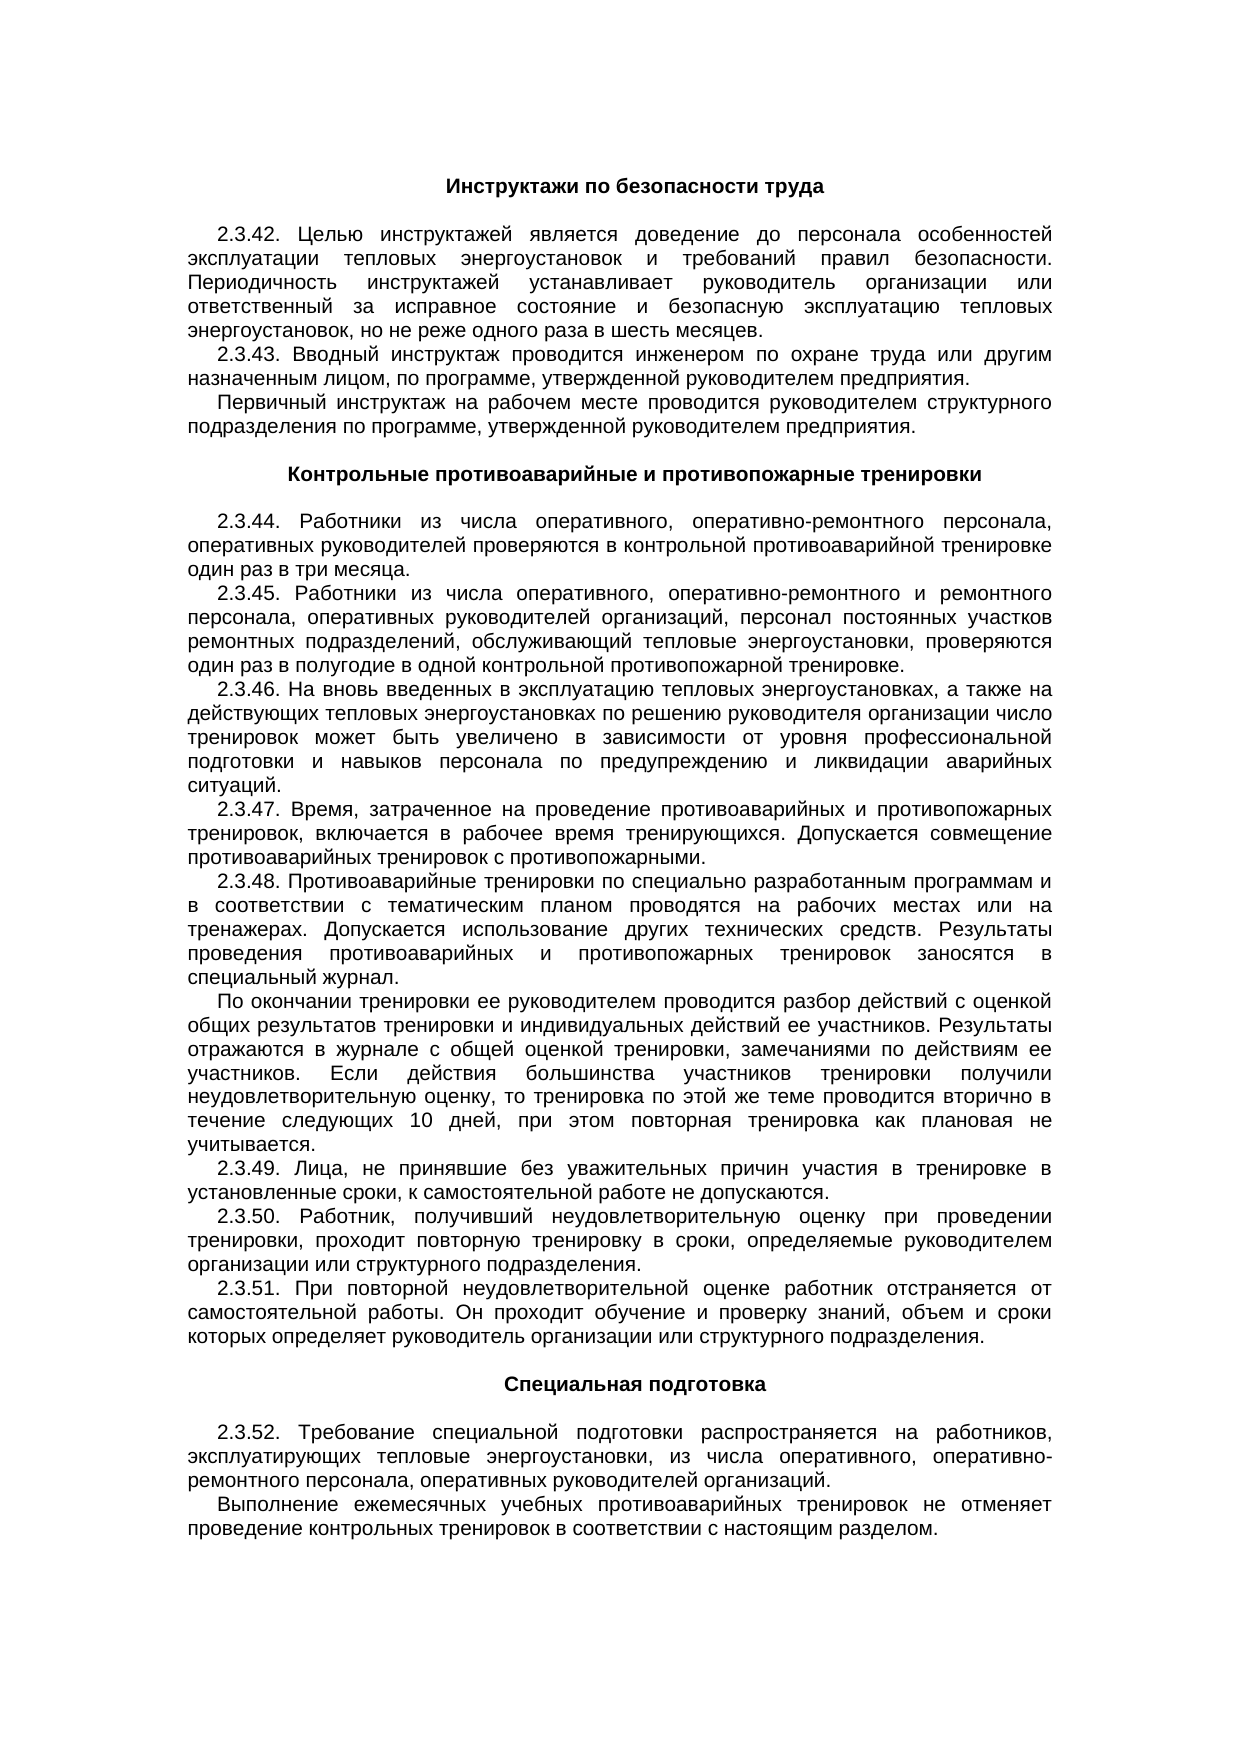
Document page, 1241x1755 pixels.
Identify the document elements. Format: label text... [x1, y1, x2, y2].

text 2.3.52. Требование специальной подготовки распространяется на работников, эксплуатирующих тепловые энергоустановки, из числа оперативного, оперативно-ремонтного персонала, оперативных руководителей организаций. [187, 1420, 1053, 1492]
text 2.3.51. При повторной неудовлетворительной оценке работник отстраняется от самостоятельной работы. Он проходит обучение и проверку знаний, объем и сроки которых определяет руководитель организации или структурного подразделения. [187, 1276, 1053, 1348]
text Первичный инструктаж на рабочем месте проводится руководителем структурного подразделения по программе, утвержденной руководителем предприятия. [187, 389, 1053, 437]
text По окончании тренировки ее руководителем проводится разбор действий с оценкой общих результатов тренировки и индивидуальных действий ее участников. Результаты отражаются в журнале с общей оценкой тренировки, замечаниями по действиям ее участников. Если действия большинства участников тренировки получили неудовлетворительную оценку, то тренировка по этой же теме проводится вторично в течение следующих 10 дней, при этом повторная тренировка как плановая не учитывается. [187, 988, 1053, 1156]
text 2.3.43. Вводный инструктаж проводится инженером по охране труда или другим назначенным лицом, по программе, утвержденной руководителем предприятия. [187, 342, 1053, 389]
text 2.3.46. На вновь введенных в эксплуатацию тепловых энергоустановках, а также на действующих тепловых энергоустановках по решению руководителя организации число тренировок может быть увеличено в зависимости от уровня профессиональной подготовки и навыков персонала по предупреждению и ликвидации аварийных ситуаций. [187, 677, 1053, 797]
text 2.3.45. Работники из числа оперативного, оперативно-ремонтного и ремонтного персонала, оперативных руководителей организаций, персонал постоянных участков ремонтных подразделений, обслуживающий тепловые энергоустановки, проверяются один раз в полугодие в одной контрольной противопожарной тренировке. [187, 581, 1053, 677]
text Контрольные противоаварийные и противопожарные тренировки [187, 461, 1053, 485]
text 2.3.42. Целью инструктажей является доведение до персонала особенностей эксплуатации тепловых энергоустановок и требований правил безопасности. Периодичность инструктажей устанавливает руководитель организации или ответственный за исправное состояние и безопасную эксплуатацию тепловых энергоустановок, но не реже одного раза в шесть месяцев. [187, 222, 1053, 342]
text Специальная подготовка [187, 1372, 1053, 1396]
text Выполнение ежемесячных учебных противоаварийных тренировок не отменяет проведение контрольных тренировок в соответствии с настоящим разделом. [187, 1492, 1053, 1539]
text 2.3.44. Работники из числа оперативного, оперативно-ремонтного персонала, оперативных руководителей проверяются в контрольной противоаварийной тренировке один раз в три месяца. [187, 509, 1053, 581]
text 2.3.48. Противоаварийные тренировки по специально разработанным программам и в соответствии с тематическим планом проводятся на рабочих местах или на тренажерах. Допускается использование других технических средств. Результаты проведения противоаварийных и противопожарных тренировок заносятся в специальный журнал. [187, 869, 1053, 988]
text 2.3.47. Время, затраченное на проведение противоаварийных и противопожарных тренировок, включается в рабочее время тренирующихся. Допускается совмещение противоаварийных тренировок с противопожарными. [187, 797, 1053, 869]
text Инструктажи по безопасности труда [187, 174, 1053, 198]
text 2.3.50. Работник, получивший неудовлетворительную оценку при проведении тренировки, проходит повторную тренировку в сроки, определяемые руководителем организации или структурного подразделения. [187, 1204, 1053, 1276]
text 2.3.49. Лица, не принявшие без уважительных причин участия в тренировке в установленные сроки, к самостоятельной работе не допускаются. [187, 1156, 1053, 1204]
